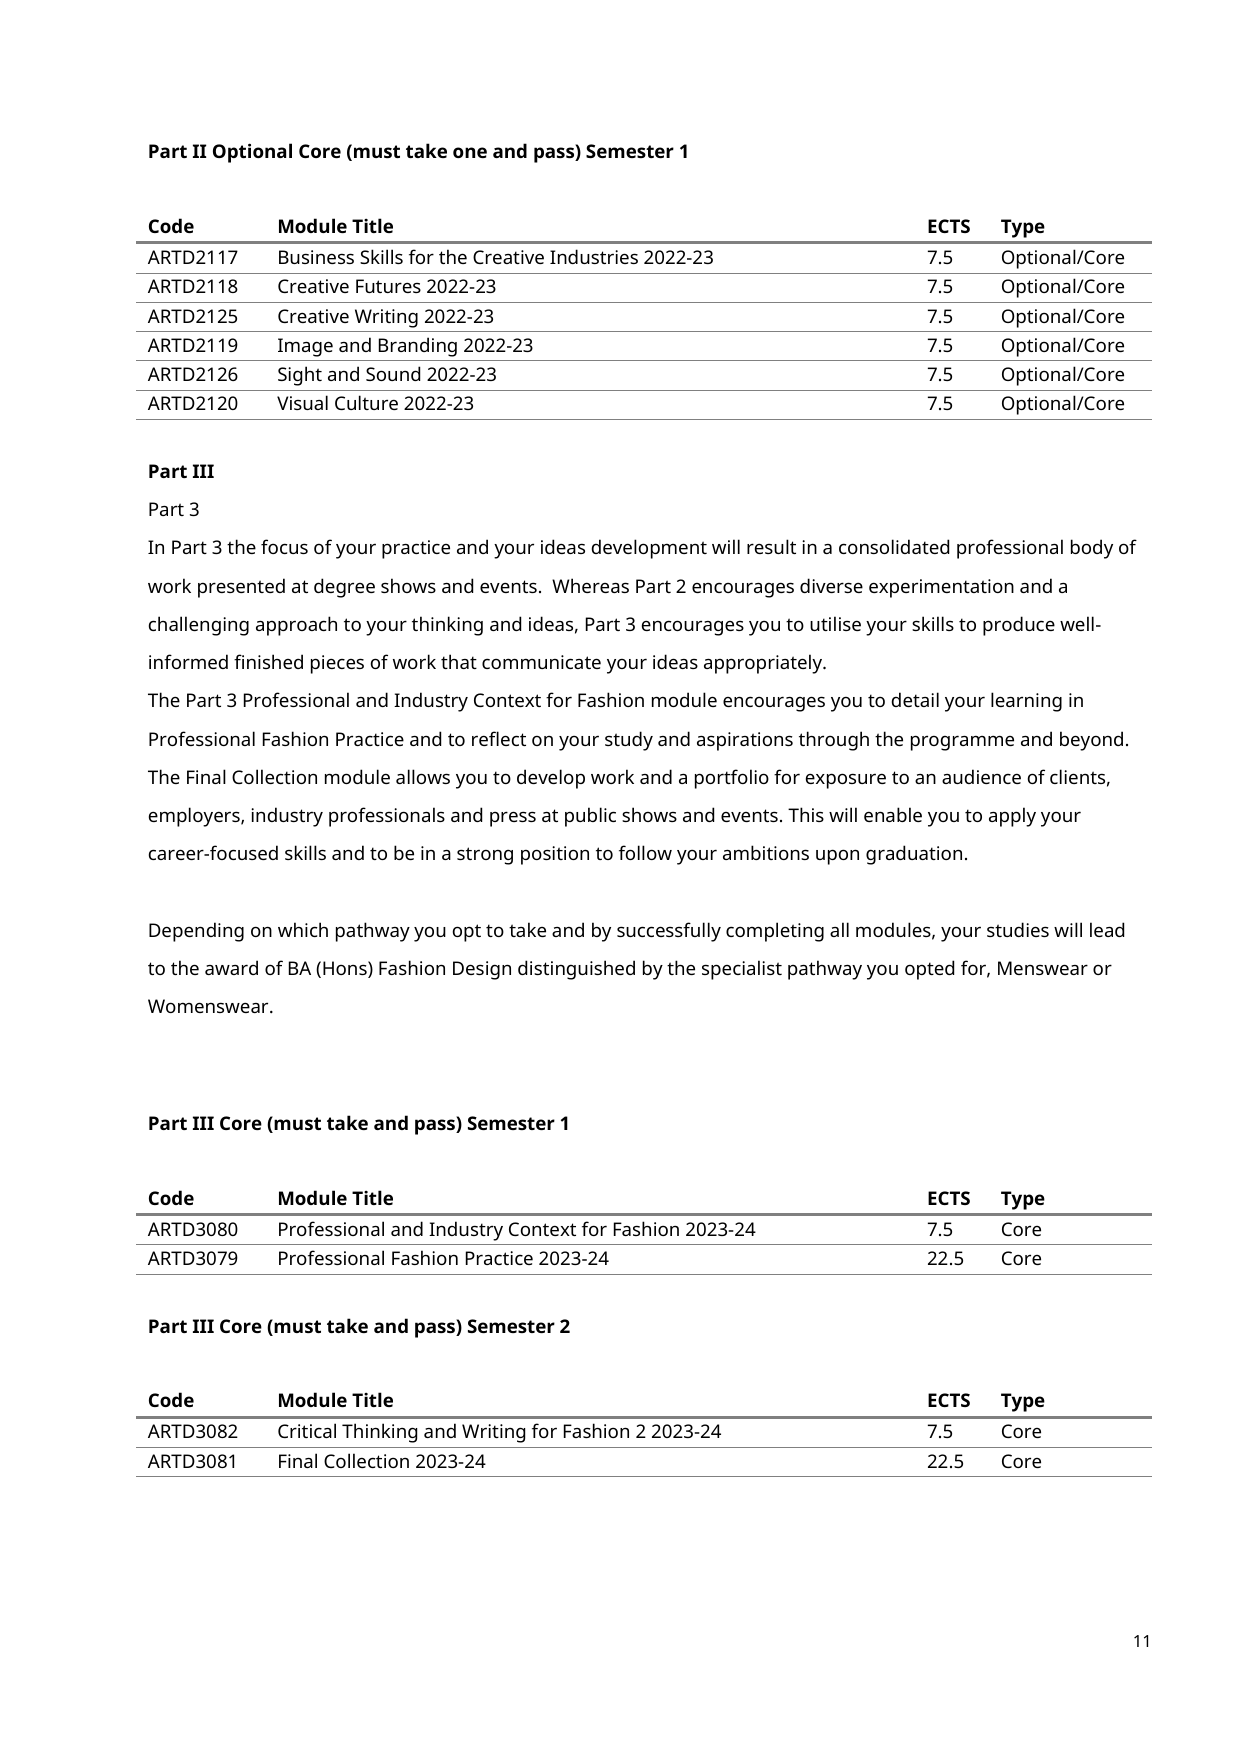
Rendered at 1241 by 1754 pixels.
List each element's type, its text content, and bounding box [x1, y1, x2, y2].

table_cell ECTS [916, 213, 989, 241]
table_cell ARTD3081 [136, 1448, 266, 1476]
table_cell Code [136, 213, 266, 241]
table_cell Critical Thinking and Writing for Fashion 2 2023-24 [266, 1419, 916, 1447]
table_cell Type [989, 1185, 1152, 1213]
table_cell 7.5 [916, 361, 989, 390]
table_cell Professional and Industry Context for Fashion 2023-24 [266, 1216, 916, 1244]
table_cell ARTD3082 [136, 1419, 266, 1447]
table_cell ECTS [916, 1388, 989, 1416]
table_cell Module Title [266, 1185, 916, 1213]
table_cell Core [989, 1216, 1152, 1244]
table_cell Part III Part 3 In Part 3 the focus of your practice and your ideas development will result in a consolidated professional body of work presented at degree shows and events. Whereas Part 2 encourages diverse experimentation and a challenging approach to your thinking and ideas, Part 3 encourages you to utilise your skills to produce well-informed finished pieces of work that communicate your ideas appropriately. The Part 3 Professional and Industry Context for Fashion module encourages you to detail your learning in Professional Fashion Practice and to reflect on your study and aspirations through the programme and beyond. The Final Collection module allows you to develop work and a portfolio for exposure to an audience of clients, employers, industry professionals and press at public shows and events. This will enable you to apply your career-focused skills and to be in a strong position to follow your ambitions upon graduation. Depending on which pathway you opt to take and by successfully completing all modules, your studies will lead to the award of BA (Hons) Fashion Design distinguished by the specialist pathway you opted for, Menswear or Womenswear. [136, 420, 1152, 1072]
table_cell ARTD3079 [136, 1245, 266, 1274]
table_cell Core [989, 1419, 1152, 1447]
table_cell Image and Branding 2022-23 [266, 332, 916, 360]
table_cell ARTD2125 [136, 303, 266, 331]
table_cell 7.5 [916, 244, 989, 273]
table_cell Core [989, 1448, 1152, 1476]
table_cell Creative Writing 2022-23 [266, 303, 916, 331]
table_cell Part III Core (must take and pass) Semester 1 [136, 1072, 1152, 1185]
table_cell Type [989, 213, 1152, 241]
table_cell ARTD2126 [136, 361, 266, 390]
table_cell 7.5 [916, 391, 989, 419]
table_cell Optional/Core [989, 274, 1152, 302]
table_cell 22.5 [916, 1448, 989, 1476]
table_cell Module Title [266, 1388, 916, 1416]
table_cell Visual Culture 2022-23 [266, 391, 916, 419]
table_cell Module Title [266, 213, 916, 241]
table_cell ARTD2117 [136, 244, 266, 273]
table_cell 7.5 [916, 274, 989, 302]
table_cell 7.5 [916, 332, 989, 360]
table_cell Core [989, 1245, 1152, 1274]
table_cell ARTD3080 [136, 1216, 266, 1244]
table_cell Optional/Core [989, 332, 1152, 360]
table_cell Code [136, 1185, 266, 1213]
table_cell Type [989, 1388, 1152, 1416]
table_cell Part II Optional Core (must take one and pass) Semester 1 [136, 99, 1152, 213]
table_cell Professional Fashion Practice 2023-24 [266, 1245, 916, 1274]
table_cell ARTD2119 [136, 332, 266, 360]
table_cell Creative Futures 2022-23 [266, 274, 916, 302]
table_cell Sight and Sound 2022-23 [266, 361, 916, 390]
table_cell Optional/Core [989, 303, 1152, 331]
table_cell Final Collection 2023-24 [266, 1448, 916, 1476]
table_cell Optional/Core [989, 244, 1152, 273]
table_cell Optional/Core [989, 391, 1152, 419]
table_cell 7.5 [916, 1216, 989, 1244]
table_cell Optional/Core [989, 361, 1152, 390]
table_cell Business Skills for the Creative Industries 2022-23 [266, 244, 916, 273]
table_cell ECTS [916, 1185, 989, 1213]
table_cell Code [136, 1388, 266, 1416]
table_cell 7.5 [916, 303, 989, 331]
table_cell ARTD2118 [136, 274, 266, 302]
table_cell ARTD2120 [136, 391, 266, 419]
table_cell Part III Core (must take and pass) Semester 2 [136, 1275, 1152, 1387]
table_cell 22.5 [916, 1245, 989, 1274]
table_cell 7.5 [916, 1419, 989, 1447]
